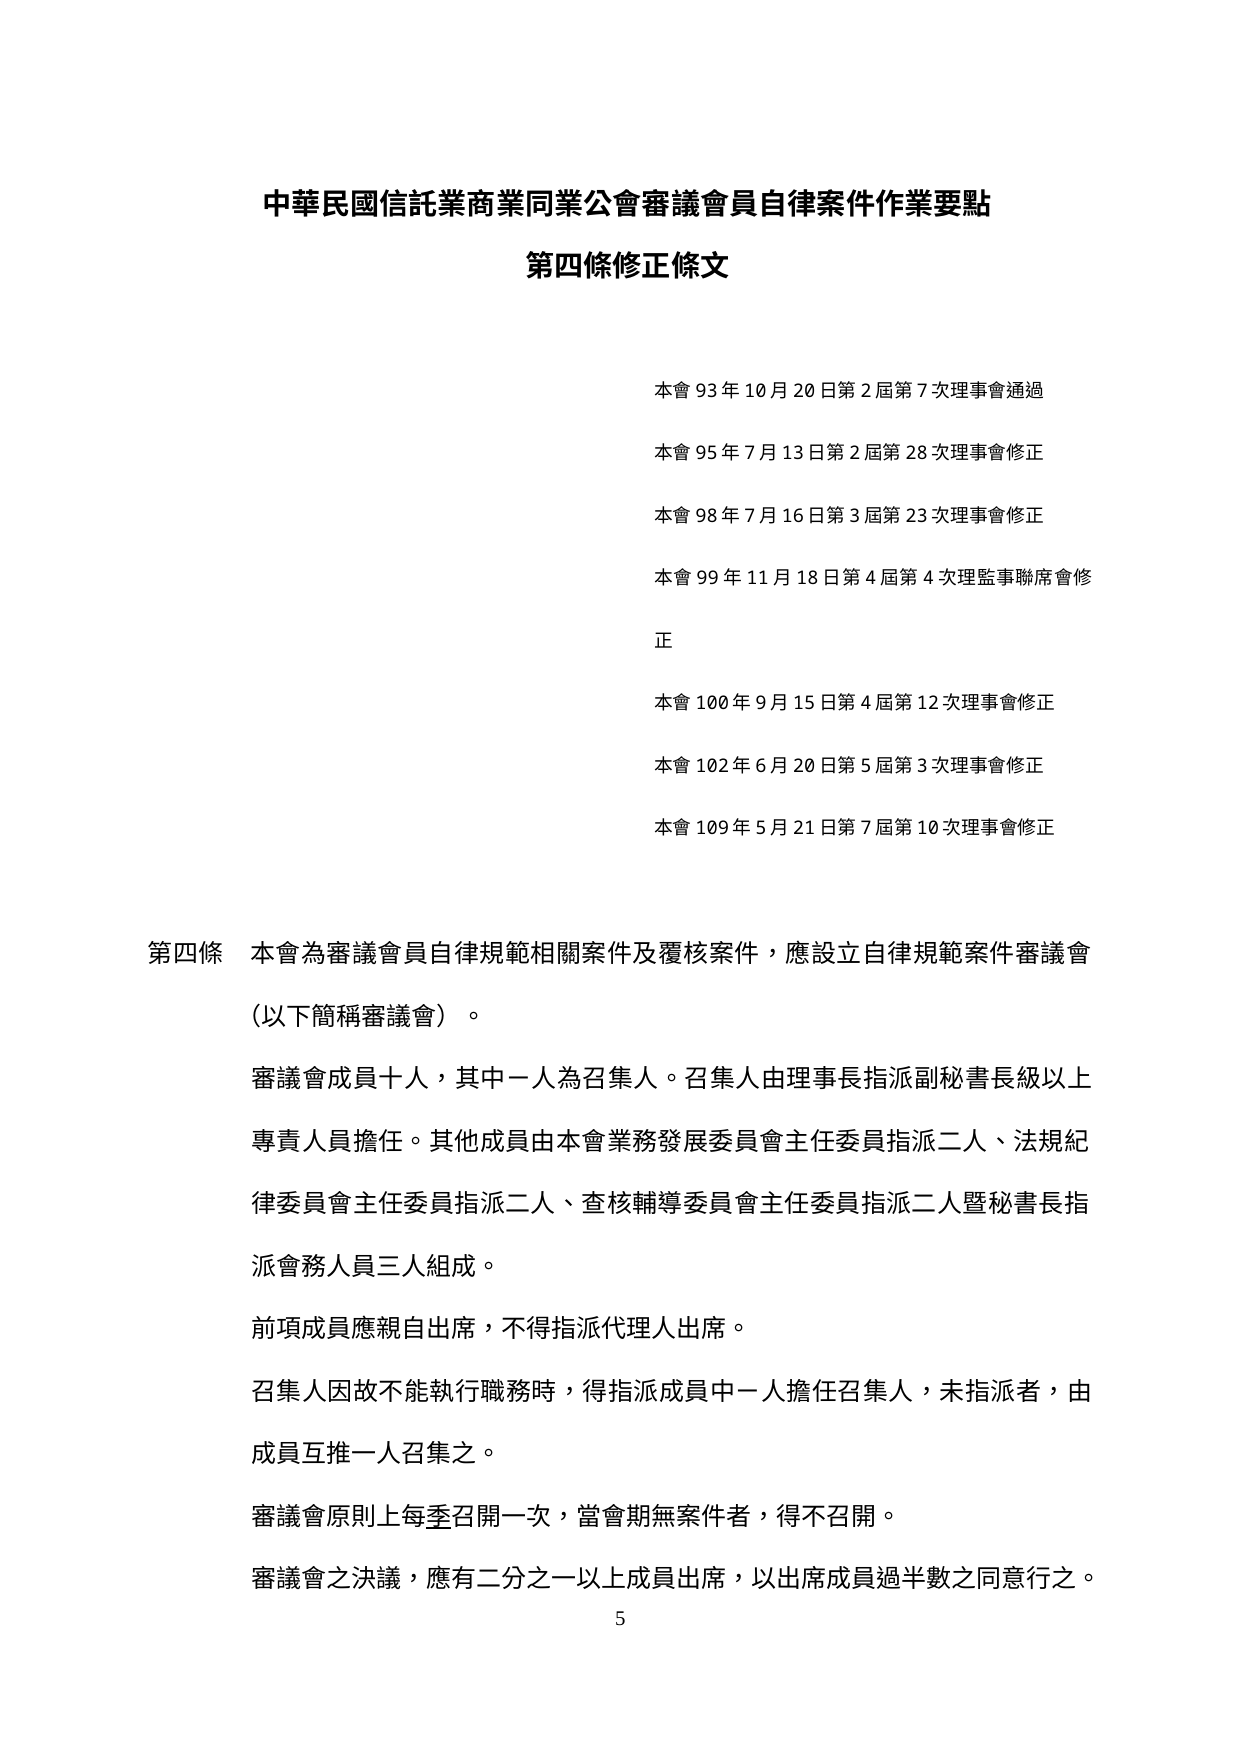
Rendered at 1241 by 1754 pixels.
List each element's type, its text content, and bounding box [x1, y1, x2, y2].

text 審議會之決議，應有二分之一以上成員出席，以出席成員過半數之同意行之。 [251, 1535, 1092, 1597]
text 前項成員應親自出席，不得指派代理人出席。 [251, 1285, 1092, 1347]
text 本會100年9月15日第4屆第12次理事會修正 [654, 660, 1092, 722]
text 第四條修正條文 [148, 222, 1106, 285]
text 本會98年7月16日第3屆第23次理事會修正 [654, 472, 1092, 535]
text 第四條 本會為審議會員自律規範相關案件及覆核案件，應設立自律規範案件審議會（以下簡稱審議會）。 [148, 910, 1092, 1035]
text 審議會成員十人，其中ㄧ人為召集人。召集人由理事長指派副秘書長級以上專責人員擔任。其他成員由本會業務發展委員會主任委員指派二人、法規紀律委員會主任委員指派二人、查核輔導委員會主任委員指派二人暨秘書長指派會務人員三人組成。 [251, 1035, 1092, 1285]
text 審議會原則上每季召開一次，當會期無案件者，得不召開。 [251, 1472, 1092, 1535]
text 本會93年10月20日第2屆第7次理事會通過 [654, 347, 1092, 410]
text 中華民國信託業商業同業公會審議會員自律案件作業要點 [148, 160, 1106, 222]
text 本會95年7月13日第2屆第28次理事會修正 [654, 410, 1092, 472]
text 召集人因故不能執行職務時，得指派成員中ㄧ人擔任召集人，未指派者，由成員互推一人召集之。 [251, 1347, 1092, 1472]
text 本會99年11月18日第4屆第4次理監事聯席會修正 [654, 535, 1092, 660]
text 本會102年6月20日第5屆第3次理事會修正 [654, 722, 1092, 785]
text 本會109年5月21日第7屆第10次理事會修正 [654, 785, 1092, 847]
